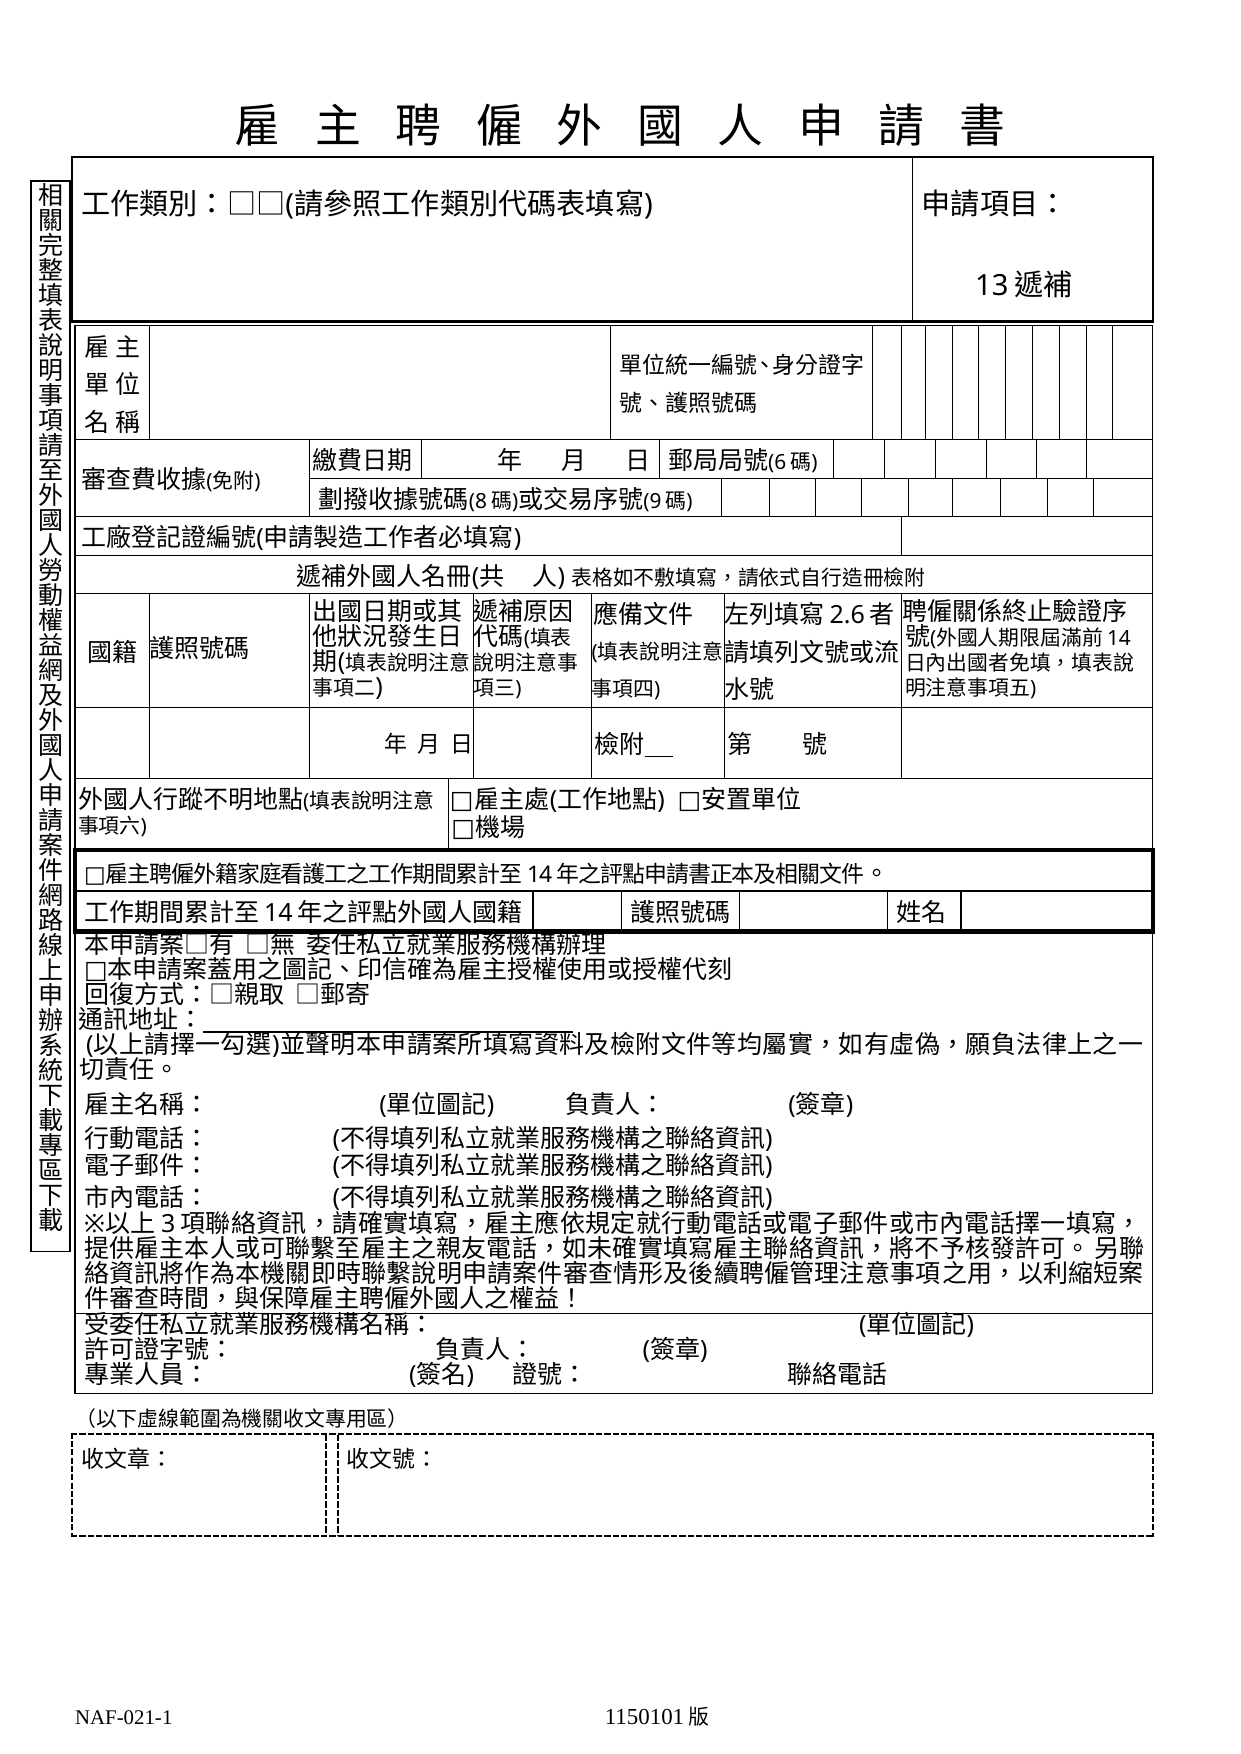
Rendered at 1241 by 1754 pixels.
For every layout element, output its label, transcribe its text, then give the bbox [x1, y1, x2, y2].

table_cell [987, 440, 1036, 477]
table_cell 年月日 [422, 440, 659, 477]
table_cell 年月日 [310, 708, 473, 778]
table_cell [1001, 479, 1047, 516]
table_cell [722, 479, 769, 516]
table_cell [150, 708, 309, 778]
table_cell [1094, 479, 1152, 516]
table_header [926, 326, 952, 439]
table_cell 工廠登記證編號(申請製造工作者必填寫) [76, 517, 901, 554]
table_cell 遞補外國人名冊(共 人) 表格如不敷填寫，請依式自行造冊檢附 [76, 556, 1152, 593]
table_cell [1048, 479, 1093, 516]
table_header [150, 326, 610, 439]
table_cell [885, 440, 935, 477]
table_header [326, 1433, 338, 1535]
table_cell [474, 708, 591, 778]
table_cell 雇主處(工作地點) □安置單位 □機場 [449, 779, 1152, 848]
table_cell □雇主聘僱外籍家庭看護工之工作期間累計至14年之評點申請書正本及相關文件。 [77, 852, 1151, 890]
table_cell 左列填寫2.6者請填列文號或流水號 [725, 594, 901, 707]
table_header [1006, 326, 1032, 439]
table_cell 檢附 [592, 708, 724, 778]
table_cell 姓名 [888, 892, 960, 929]
table_cell 護照號碼 [150, 594, 309, 707]
table_header 申請項目： 13遞補 [913, 158, 1152, 320]
table_cell 工作期間累計至14年之評點外國人國籍 [77, 892, 532, 929]
table_header 收文號： [338, 1433, 1153, 1535]
table_cell [816, 479, 861, 516]
table_header [979, 326, 1005, 439]
table_header [902, 326, 925, 439]
table_cell [740, 892, 887, 929]
table_cell [76, 708, 149, 778]
table_header 工作類別：□□(請參照工作類別代碼表填寫) [73, 158, 912, 320]
table_header [1087, 326, 1112, 439]
table_cell 劃撥收據號碼(8碼)或交易序號(9碼) [310, 479, 721, 516]
table_cell 第 號 [725, 708, 901, 778]
table_cell 國籍 [76, 594, 149, 707]
table_cell [834, 440, 884, 477]
table_header 雇主 單位名稱 [76, 326, 149, 439]
table_cell 出國日期或其他狀況發生日期(填表說明注意事項二) [310, 594, 473, 707]
table_cell 應備文件 (填表說明注意事項四) [592, 594, 724, 707]
table_cell 護照號碼 [622, 892, 739, 929]
table_cell 受委任私立就業服務機構名稱： (單位圖記) 許可證字號： 負責人： (簽章) 專業人員： (簽名) 證號： 聯絡電話 [76, 1314, 1152, 1393]
text （以下虛線範圍為機關收文專用區） [75, 1402, 1165, 1432]
table_cell [1087, 440, 1152, 477]
table_cell 繳費日期 [310, 440, 421, 477]
table_cell [936, 440, 986, 477]
table_cell [534, 892, 621, 929]
table_header [1033, 326, 1059, 439]
table_cell 聘僱關係終止驗證序號(外國人期限屆滿前14日內出國者免填，填表說明注意事項五) [902, 594, 1152, 707]
table_header 收文章： [72, 1433, 326, 1535]
table_cell 本申請案□有 □無 委任私立就業服務機構辦理 □本申請案蓋用之圖記、印信確為雇主授權使用或授權代刻 回復方式：□親取 □郵寄 通訊地址： (以上請擇一勾選)並聲明本申請案所填寫資料及檢附文件等均屬實，如有虛偽，願負法律上之一切責任。 雇主名稱： (單位圖記) 負責人： (簽章) 行動電話： (不得填列私立就業服務機構之聯絡資訊) 電子郵件： (不得填列私立就業服務機構之聯絡資訊) 市內電話： (不得填列私立就業服務機構之聯絡資訊) ※以上3項聯絡資訊，請確實填寫，雇主應依規定就行動電話或電子郵件或市內電話擇一填寫，提供雇主本人或可聯繫至雇主之親友電話，如未確實填寫雇主聯絡資訊，將不予核發許可。另聯絡資訊將作為本機關即時聯繫說明申請案件審查情形及後續聘僱管理注意事項之用，以利縮短案件審查時間，與保障雇主聘僱外國人之權益！ [76, 934, 1152, 1313]
table_cell [770, 479, 815, 516]
text 雇主聘僱外國人申請書 [234, 89, 1006, 156]
table_cell [862, 479, 908, 516]
table_cell 外國人行蹤不明地點(填表說明注意事項六) [76, 779, 448, 848]
table_header [1113, 326, 1152, 439]
text 相關完整填表說明事項請至外國人勞動權益網及外國人申請案件網路線上申辦系統下載專區下載 [33, 182, 69, 1251]
table_cell 遞補原因 代碼(填表 說明注意事 項三) [474, 594, 591, 707]
table_header [1060, 326, 1086, 439]
table_header [873, 326, 901, 439]
table_cell [953, 479, 1000, 516]
table_cell [1037, 440, 1086, 477]
table_cell 郵局局號(6碼) [660, 440, 833, 477]
table_header 單位統一編號、身分證字號、護照號碼 [611, 326, 872, 439]
table_cell [902, 708, 1152, 778]
table_header [953, 326, 978, 439]
table_cell 審查費收據(免附) [76, 440, 309, 516]
table_cell [902, 517, 1152, 554]
table_cell [962, 892, 1151, 929]
table_cell [909, 479, 952, 516]
